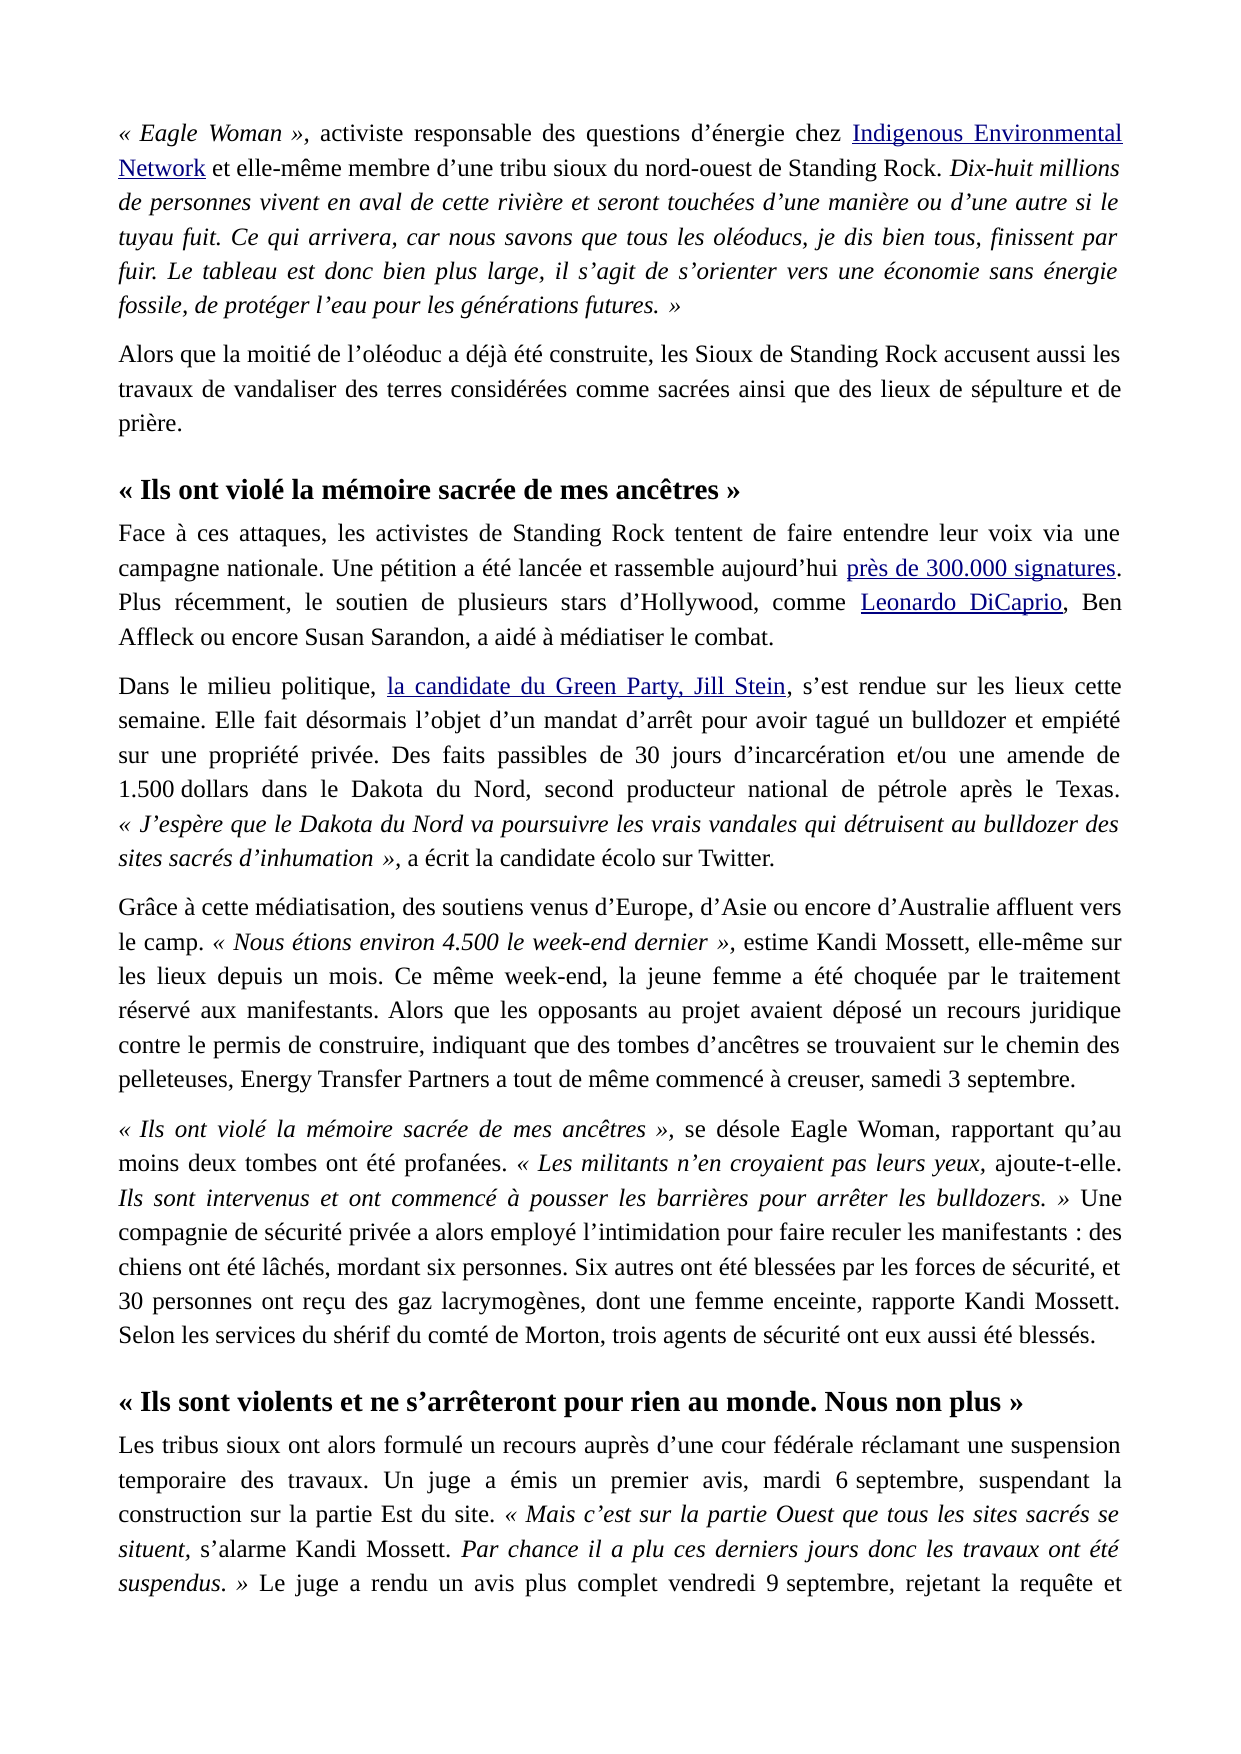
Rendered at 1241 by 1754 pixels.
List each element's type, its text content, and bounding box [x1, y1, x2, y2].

text Dans le milieu politique, la candidate du Green Party, Jill Stein, s’est rendue sur les lieux cette semaine. Elle fait désormais l’objet d’un mandat d’arrêt pour avoir tagué un bulldozer et empiété sur une propriété privée. Des faits passibles de 30 jours d’incarcération et/ou une amende de 1.500 dollars dans le Dakota du Nord, second producteur national de pétrole après le Texas. « J’espère que le Dakota du Nord va poursuivre les vrais vandales qui détruisent au bulldozer des sites sacrés d’inhumation », a écrit la candidate écolo sur Twitter. [118, 671, 1122, 872]
text « Eagle Woman », activiste responsable des questions d’énergie chez Indigenous Environmental Network et elle-même membre d’une tribu sioux du nord-ouest de Standing Rock. Dix-huit millions de personnes vivent en aval de cette rivière et seront touchées d’une manière ou d’une autre si le tuyau fuit. Ce qui arrivera, car nous savons que tous les oléoducs, je dis bien tous, finissent par fuir. Le tableau est donc bien plus large, il s’agit de s’orienter vers une économie sans énergie fossile, de protéger l’eau pour les générations futures. » [118, 118, 1122, 319]
text Les tribus sioux ont alors formulé un recours auprès d’une cour fédérale réclamant une suspension temporaire des travaux. Un juge a émis un premier avis, mardi 6 septembre, suspendant la construction sur la partie Est du site. « Mais c’est sur la partie Ouest que tous les sites sacrés se situent, s’alarme Kandi Mossett. Par chance il a plu ces derniers jours donc les travaux ont été suspendus. » Le juge a rendu un avis plus complet vendredi 9 septembre, rejetant la requête et [118, 1430, 1122, 1597]
text Grâce à cette médiatisation, des soutiens venus d’Europe, d’Asie ou encore d’Australie affluent vers le camp. « Nous étions environ 4.500 le week-end dernier », estime Kandi Mossett, elle-même sur les lieux depuis un mois. Ce même week-end, la jeune femme a été choquée par le traitement réservé aux manifestants. Alors que les opposants au projet avaient déposé un recours juridique contre le permis de construire, indiquant que des tombes d’ancêtres se trouvaient sur le chemin des pelleteuses, Energy Transfer Partners a tout de même commencé à creuser, samedi 3 septembre. [118, 892, 1122, 1093]
subtitle « Ils ont violé la mémoire sacrée de mes ancêtres » [118, 472, 1122, 506]
subtitle « Ils sont violents et ne s’arrêteront pour rien au monde. Nous non plus » [118, 1384, 1122, 1418]
text Face à ces attaques, les activistes de Standing Rock tentent de faire entendre leur voix via une campagne nationale. Une pétition a été lancée et rassemble aujourd’hui près de 300.000 signatures. Plus récemment, le soutien de plusieurs stars d’Hollywood, comme Leonardo DiCaprio, Ben Affleck ou encore Susan Sarandon, a aidé à médiatiser le combat. [118, 518, 1122, 650]
text « Ils ont violé la mémoire sacrée de mes ancêtres », se désole Eagle Woman, rapportant qu’au moins deux tombes ont été profanées. « Les militants n’en croyaient pas leurs yeux, ajoute-t-elle. Ils sont intervenus et ont commencé à pousser les barrières pour arrêter les bulldozers. » Une compagnie de sécurité privée a alors employé l’intimidation pour faire reculer les manifestants : des chiens ont été lâchés, mordant six personnes. Six autres ont été blessées par les forces de sécurité, et 30 personnes ont reçu des gaz lacrymogènes, dont une femme enceinte, rapporte Kandi Mossett. Selon les services du shérif du comté de Morton, trois agents de sécurité ont eux aussi été blessés. [118, 1114, 1122, 1349]
text Alors que la moitié de l’oléoduc a déjà été construite, les Sioux de Standing Rock accusent aussi les travaux de vandaliser des terres considérées comme sacrées ainsi que des lieux de sépulture et de prière. [118, 339, 1122, 437]
